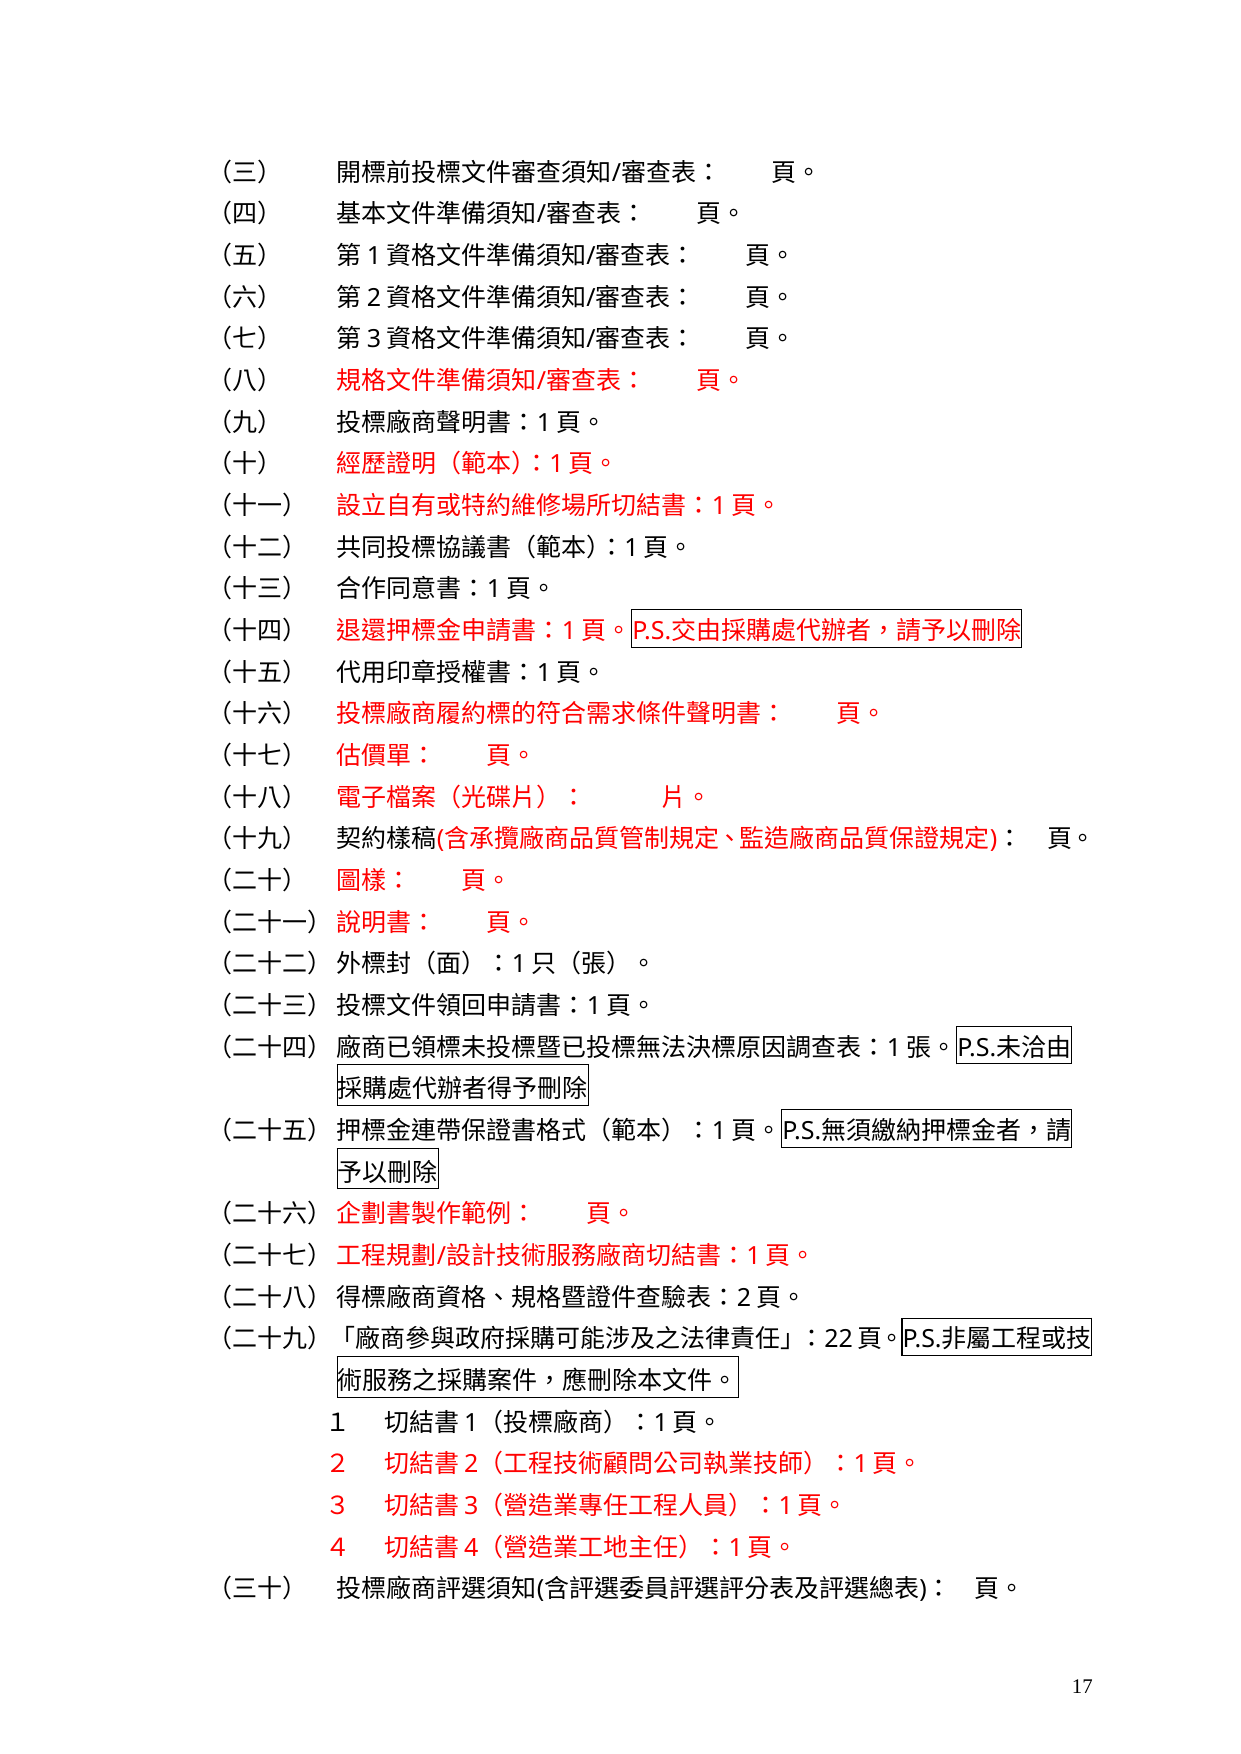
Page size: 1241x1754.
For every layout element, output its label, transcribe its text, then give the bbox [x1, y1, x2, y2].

subtitle 規格文件準備須知/審查表： 頁。 [207, 356, 1092, 398]
subtitle 開標前投標文件審查須知/審查表： 頁。 [207, 148, 1092, 189]
subtitle 電子檔案（光碟片）： 片。 [207, 773, 1092, 814]
subtitle 工程規劃/設計技術服務廠商切結書：1頁。 [207, 1231, 1092, 1273]
subtitle 基本文件準備須知/審查表： 頁。 [207, 189, 1092, 231]
subtitle 切結書1（投標廠商）：1頁。 [325, 1398, 1092, 1439]
subtitle 切結書3（營造業專任工程人員）：1頁。 [325, 1481, 1092, 1523]
subtitle 投標廠商履約標的符合需求條件聲明書： 頁。 [207, 689, 1092, 731]
subtitle 說明書： 頁。 [207, 898, 1092, 939]
subtitle 契約樣稿(含承攬廠商品質管制規定、監造廠商品質保證規定)： 頁。 [207, 814, 1092, 856]
subtitle 第1資格文件準備須知/審查表： 頁。 [207, 231, 1092, 273]
subtitle 廠商已領標未投標暨已投標無法決標原因調查表：1張。P.S.未洽由採購處代辦者得予刪除 [207, 1023, 1079, 1106]
subtitle 「廠商參與政府採購可能涉及之法律責任」：22頁。P.S.非屬工程或技術服務之採購案件，應刪除本文件。 [207, 1314, 1092, 1398]
subtitle 估價單： 頁。 [207, 731, 1092, 773]
subtitle 押標金連帶保證書格式（範本）：1頁。P.S.無須繳納押標金者，請予以刪除 [207, 1106, 1079, 1189]
subtitle 代用印章授權書：1頁。 [207, 648, 1092, 689]
subtitle 切結書4（營造業工地主任）：1頁。 [325, 1523, 1092, 1564]
subtitle 投標廠商聲明書：1頁。 [207, 398, 1092, 439]
subtitle 圖樣： 頁。 [207, 856, 1092, 898]
subtitle 外標封（面）：1只（張）。 [207, 939, 1092, 981]
subtitle 第3資格文件準備須知/審查表： 頁。 [207, 314, 1092, 356]
subtitle 切結書2（工程技術顧問公司執業技師）：1頁。 [325, 1439, 1092, 1481]
subtitle 投標廠商評選須知(含評選委員評選評分表及評選總表)： 頁。 [207, 1564, 1092, 1606]
subtitle 退還押標金申請書：1頁。P.S.交由採購處代辦者，請予以刪除 [207, 606, 1092, 648]
subtitle 共同投標協議書（範本）：1頁。 [207, 523, 1092, 564]
subtitle 得標廠商資格、規格暨證件查驗表：2頁。 [207, 1273, 1092, 1314]
subtitle 合作同意書：1頁。 [207, 564, 1092, 606]
subtitle 第2資格文件準備須知/審查表： 頁。 [207, 273, 1092, 314]
subtitle 企劃書製作範例： 頁。 [207, 1189, 1092, 1231]
subtitle 設立自有或特約維修場所切結書：1頁。 [207, 481, 1092, 523]
subtitle 投標文件領回申請書：1頁。 [207, 981, 1092, 1023]
subtitle 經歷證明（範本）：1頁。 [207, 439, 1092, 481]
